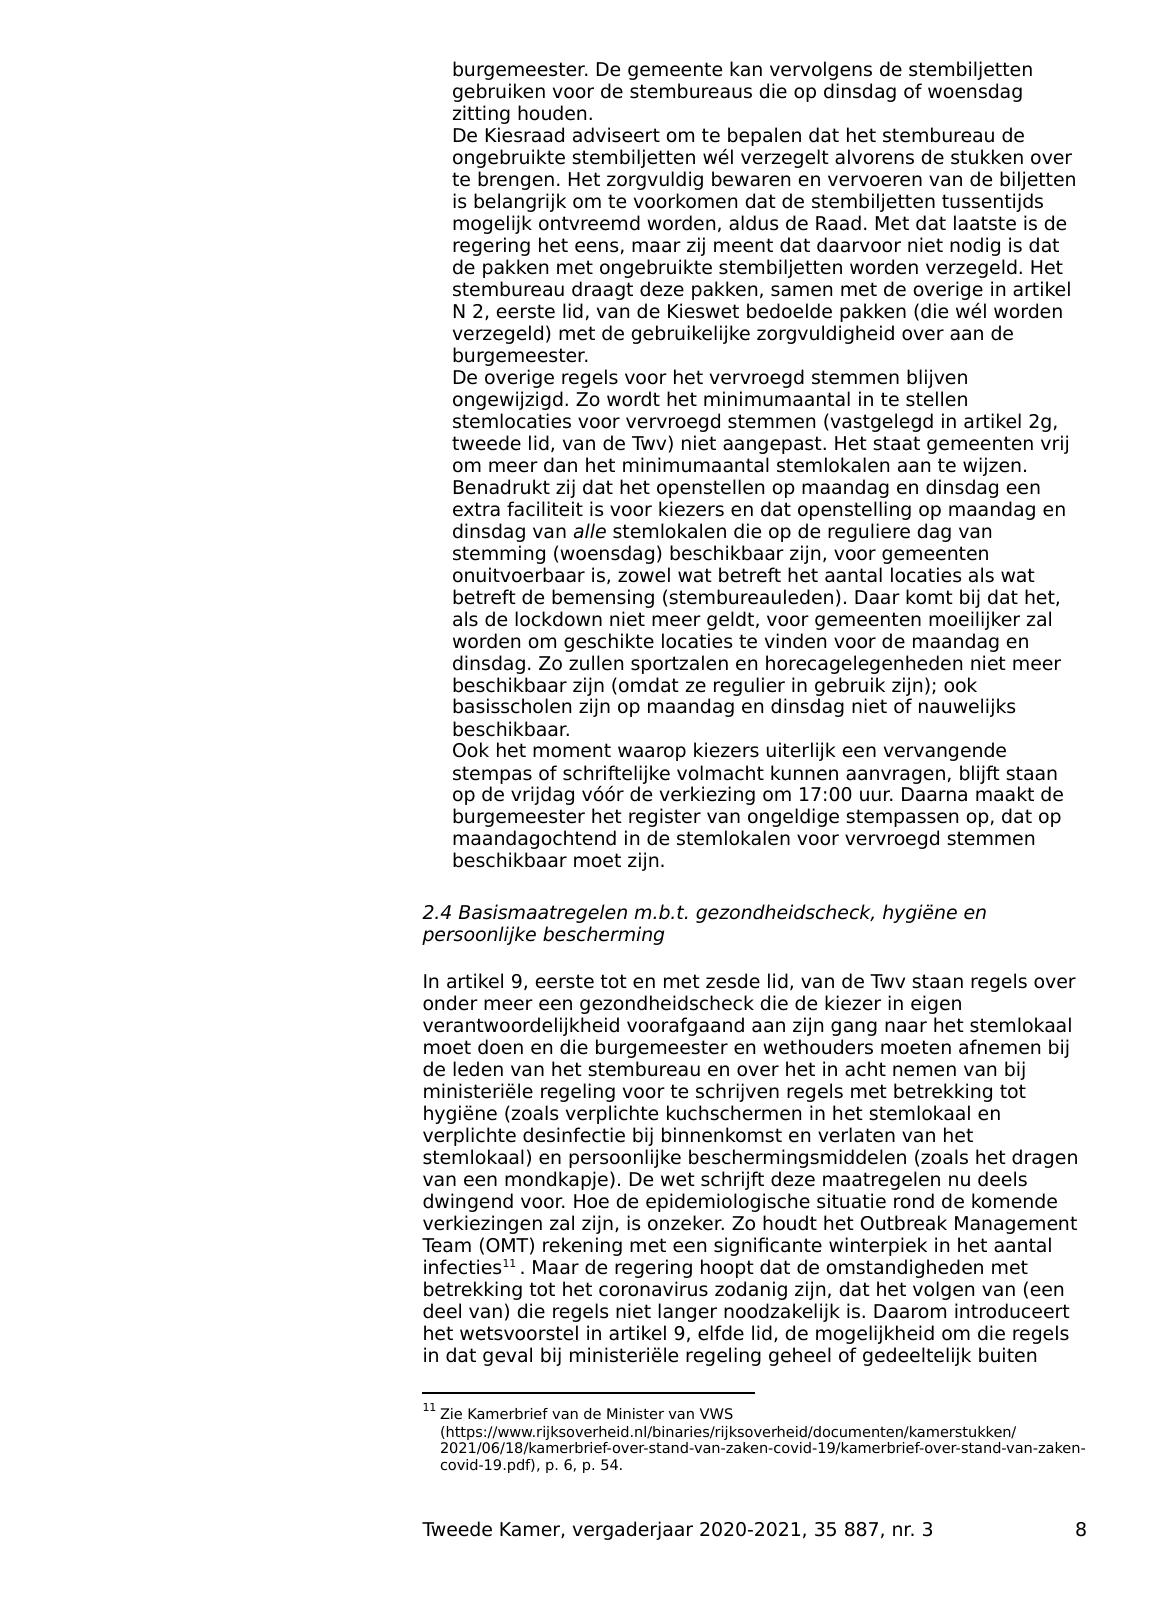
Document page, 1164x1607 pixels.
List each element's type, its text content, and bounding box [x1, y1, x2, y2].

text Zie Kamerbrief van de Minister van VWS (https://www.rijksoverheid.nl/binaries/rijksoverheid/documenten/kamerstukken/2021/06/18/kamerbrief-over-stand-van-zaken-covid-19/kamerbrief-over-stand-van-zaken-covid-19.pdf), p. 6, p. 54. [422, 1402, 1087, 1474]
text Ook het moment waarop kiezers uiterlijk een vervangende stempas of schriftelijke volmacht kunnen aanvragen, blijft staan op de vrijdag vóór de verkiezing om 17:00 uur. Daarna maakt de burgemeester het register van ongeldige stempassen op, dat op maandagochtend in de stemlokalen voor vervroegd stemmen beschikbaar moet zijn. [452, 740, 1087, 872]
subtitle 2.4 Basismaatregelen m.b.t. gezondheidscheck, hygiëne en persoonlijke bescherming [422, 902, 1087, 946]
text In artikel 9, eerste tot en met zesde lid, van de Twv staan regels over onder meer een gezondheidscheck die de kiezer in eigen verantwoordelijkheid voorafgaand aan zijn gang naar het stemlokaal moet doen en die burgemeester en wethouders moeten afnemen bij de leden van het stembureau en over het in acht nemen van bij ministeriële regeling voor te schrijven regels met betrekking tot hygiëne (zoals verplichte kuchschermen in het stemlokaal en verplichte desinfectie bij binnenkomst en verlaten van het stemlokaal) en persoonlijke beschermingsmiddelen (zoals het dragen van een mondkapje). De wet schrijft deze maatregelen nu deels dwingend voor. Hoe de epidemiologische situatie rond de komende verkiezingen zal zijn, is onzeker. Zo houdt het Outbreak Management Team (OMT) rekening met een significante winterpiek in het aantal infecties. Maar de regering hoopt dat de omstandigheden met betrekking tot het coronavirus zodanig zijn, dat het volgen van (een deel van) die regels niet langer noodzakelijk is. Daarom introduceert het wetsvoorstel in artikel 9, elfde lid, de mogelijkheid om die regels in dat geval bij ministeriële regeling geheel of gedeeltelijk buiten [422, 971, 1087, 1367]
text burgemeester. De gemeente kan vervolgens de stembiljetten gebruiken voor de stembureaus die op dinsdag of woensdag zitting houden. [452, 59, 1087, 125]
text De overige regels voor het vervroegd stemmen blijven ongewijzigd. Zo wordt het minimumaantal in te stellen stemlocaties voor vervroegd stemmen (vastgelegd in artikel 2g, tweede lid, van de Twv) niet aangepast. Het staat gemeenten vrij om meer dan het minimumaantal stemlokalen aan te wijzen. Benadrukt zij dat het openstellen op maandag en dinsdag een extra faciliteit is voor kiezers en dat openstelling op maandag en dinsdag van alle stemlokalen die op de reguliere dag van stemming (woensdag) beschikbaar zijn, voor gemeenten onuitvoerbaar is, zowel wat betreft het aantal locaties als wat betreft de bemensing (stembureauleden). Daar komt bij dat het, als de lockdown niet meer geldt, voor gemeenten moeilijker zal worden om geschikte locaties te vinden voor de maandag en dinsdag. Zo zullen sportzalen en horecagelegenheden niet meer beschikbaar zijn (omdat ze regulier in gebruik zijn); ook basisscholen zijn op maandag en dinsdag niet of nauwelijks beschikbaar. [452, 367, 1087, 740]
text De Kiesraad adviseert om te bepalen dat het stembureau de ongebruikte stembiljetten wél verzegelt alvorens de stukken over te brengen. Het zorgvuldig bewaren en vervoeren van de biljetten is belangrijk om te voorkomen dat de stembiljetten tussentijds mogelijk ontvreemd worden, aldus de Raad. Met dat laatste is de regering het eens, maar zij meent dat daarvoor niet nodig is dat de pakken met ongebruikte stembiljetten worden verzegeld. Het stembureau draagt deze pakken, samen met de overige in artikel N 2, eerste lid, van de Kieswet bedoelde pakken (die wél worden verzegeld) met de gebruikelijke zorgvuldigheid over aan de burgemeester. [452, 125, 1087, 367]
